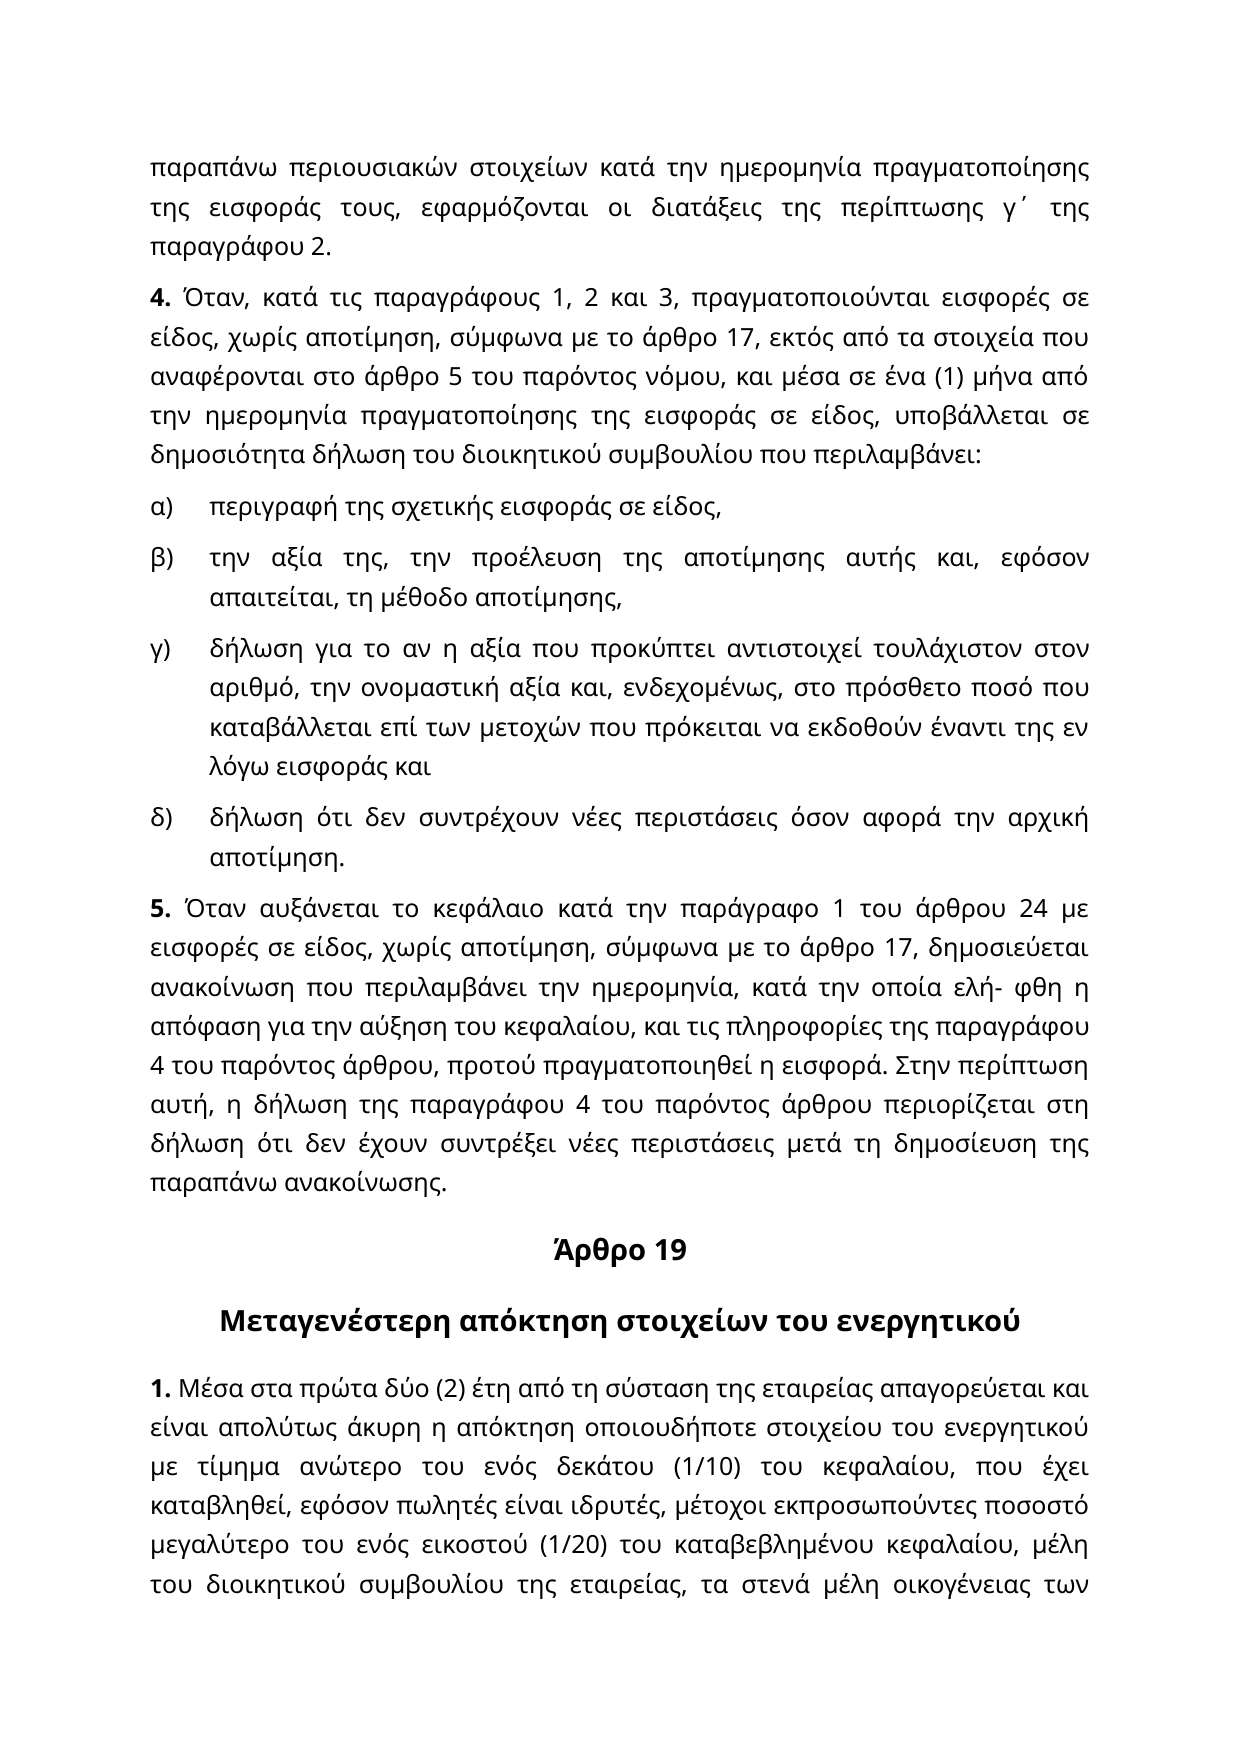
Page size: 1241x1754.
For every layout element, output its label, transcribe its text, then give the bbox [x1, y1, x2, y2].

subtitle Άρθρο 19 [150, 1229, 1090, 1269]
list β) την αξία της, την προέλευση της αποτίμησης αυτής και, εφόσον απαιτείται, τη μέθοδο αποτίμησης, [150, 540, 1090, 613]
list γ) δήλωση για το αν η αξία που προκύπτει αντιστοιχεί τουλάχιστον στον αριθμό, την ονομαστική αξία και, ενδεχομένως, στο πρόσθετο ποσό που καταβάλλεται επί των μετοχών που πρόκειται να εκδοθούν έναντι της εν λόγω εισφοράς και [150, 631, 1090, 782]
list δ) δήλωση ότι δεν συντρέχουν νέες περιστάσεις όσον αφορά την αρχική αποτίμηση. [150, 800, 1090, 873]
list α) περιγραφή της σχετικής εισφοράς σε είδος, [150, 488, 1090, 522]
text 5. Όταν αυξάνεται το κεφάλαιο κατά την παράγραφο 1 του άρθρου 24 με εισφορές σε είδος, χωρίς αποτίμηση, σύμφωνα με το άρθρο 17, δημοσιεύεται ανακοίνωση που περιλαμβάνει την ημερομηνία, κατά την οποία ελή- φθη η απόφαση για την αύξηση του κεφαλαίου, και τις πληροφορίες της παραγράφου 4 του παρόντος άρθρου, προτού πραγματοποιηθεί η εισφορά. Στην περίπτωση αυτή, η δήλωση της παραγράφου 4 του παρόντος άρθρου περιορίζεται στη δήλωση ότι δεν έχουν συντρέξει νέες περιστάσεις μετά τη δημοσίευση της παραπάνω ανακοίνωσης. [150, 891, 1090, 1199]
text παραπάνω περιουσιακών στοιχείων κατά την ημερομηνία πραγματοποίησης της εισφοράς τους, εφαρμόζονται οι διατάξεις της περίπτωσης γ΄ της παραγράφου 2. [150, 150, 1090, 262]
subtitle Μεταγενέστερη απόκτηση στοιχείων του ενεργητικού [150, 1300, 1090, 1339]
text 1. Μέσα στα πρώτα δύο (2) έτη από τη σύσταση της εταιρείας απαγορεύεται και είναι απολύτως άκυρη η απόκτηση οποιουδήποτε στοιχείου του ενεργητικού με τίμημα ανώτερο του ενός δεκάτου (1/10) του κεφαλαίου, που έχει καταβληθεί, εφόσον πωλητές είναι ιδρυτές, μέτοχοι εκπροσωπούντες ποσοστό μεγαλύτερο του ενός εικοστού (1/20) του καταβεβλημένου κεφαλαίου, μέλη του διοικητικού συμβουλίου της εταιρείας, τα στενά μέλη οικογένειας των [150, 1370, 1090, 1600]
text 4. Όταν, κατά τις παραγράφους 1, 2 και 3, πραγματοποιούνται εισφορές σε είδος, χωρίς αποτίμηση, σύμφωνα με το άρθρο 17, εκτός από τα στοιχεία που αναφέρονται στο άρθρο 5 του παρόντος νόμου, και μέσα σε ένα (1) μήνα από την ημερομηνία πραγματοποίησης της εισφοράς σε είδος, υποβάλλεται σε δημοσιότητα δήλωση του διοικητικού συμβουλίου που περιλαμβάνει: [150, 280, 1090, 471]
